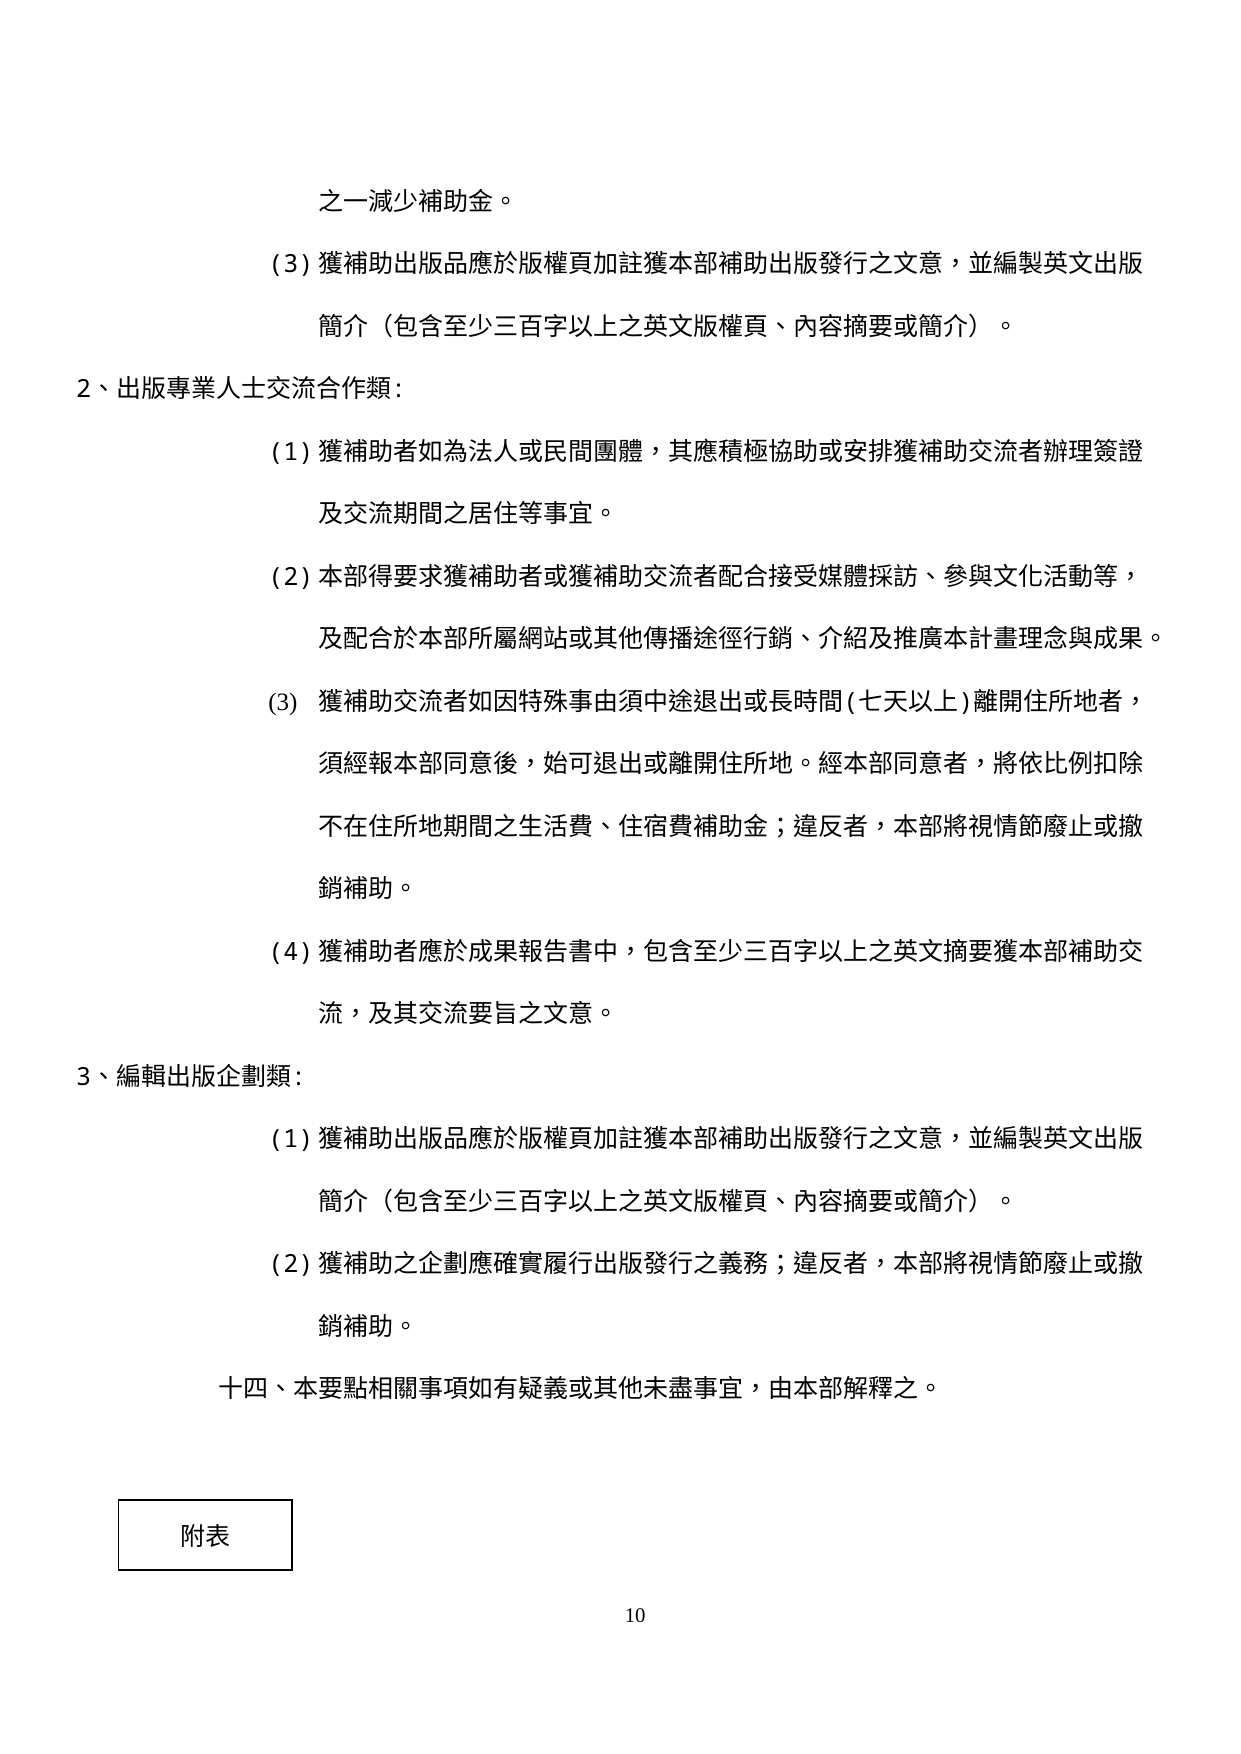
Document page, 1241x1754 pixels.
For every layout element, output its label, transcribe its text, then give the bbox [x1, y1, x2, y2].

list 獲補助出版品應於版權頁加註獲本部補助出版發行之文意，並編製英文出版簡介（包含至少三百字以上之英文版權頁、內容摘要或簡介）。 [268, 220, 1152, 345]
list 出版專業人士交流合作類: [116, 345, 1152, 407]
list 之一減少補助金。 [268, 157, 1152, 220]
list 獲補助者應於成果報告書中，包含至少三百字以上之英文摘要獲本部補助交流，及其交流要旨之文意。 [268, 907, 1152, 1032]
list 獲補助出版品應於版權頁加註獲本部補助出版發行之文意，並編製英文出版簡介（包含至少三百字以上之英文版權頁、內容摘要或簡介）。 [268, 1095, 1152, 1220]
list 獲補助交流者如因特殊事由須中途退出或長時間(七天以上)離開住所地者，須經報本部同意後，始可退出或離開住所地。經本部同意者，將依比例扣除不在住所地期間之生活費、住宿費補助金；違反者，本部將視情節廢止或撤銷補助。 [268, 657, 1152, 907]
list 獲補助者如為法人或民間團體，其應積極協助或安排獲補助交流者辦理簽證及交流期間之居住等事宜。 [268, 407, 1152, 532]
list 本部得要求獲補助者或獲補助交流者配合接受媒體採訪、參與文化活動等，及配合於本部所屬網站或其他傳播途徑行銷、介紹及推廣本計畫理念與成果。 [268, 532, 1152, 657]
list 本要點相關事項如有疑義或其他未盡事宜，由本部解釋之。 [218, 1345, 1152, 1407]
text 附表 [119, 1517, 291, 1553]
list 編輯出版企劃類: [116, 1032, 1152, 1095]
list 獲補助之企劃應確實履行出版發行之義務；違反者，本部將視情節廢止或撤銷補助。 [268, 1220, 1152, 1345]
